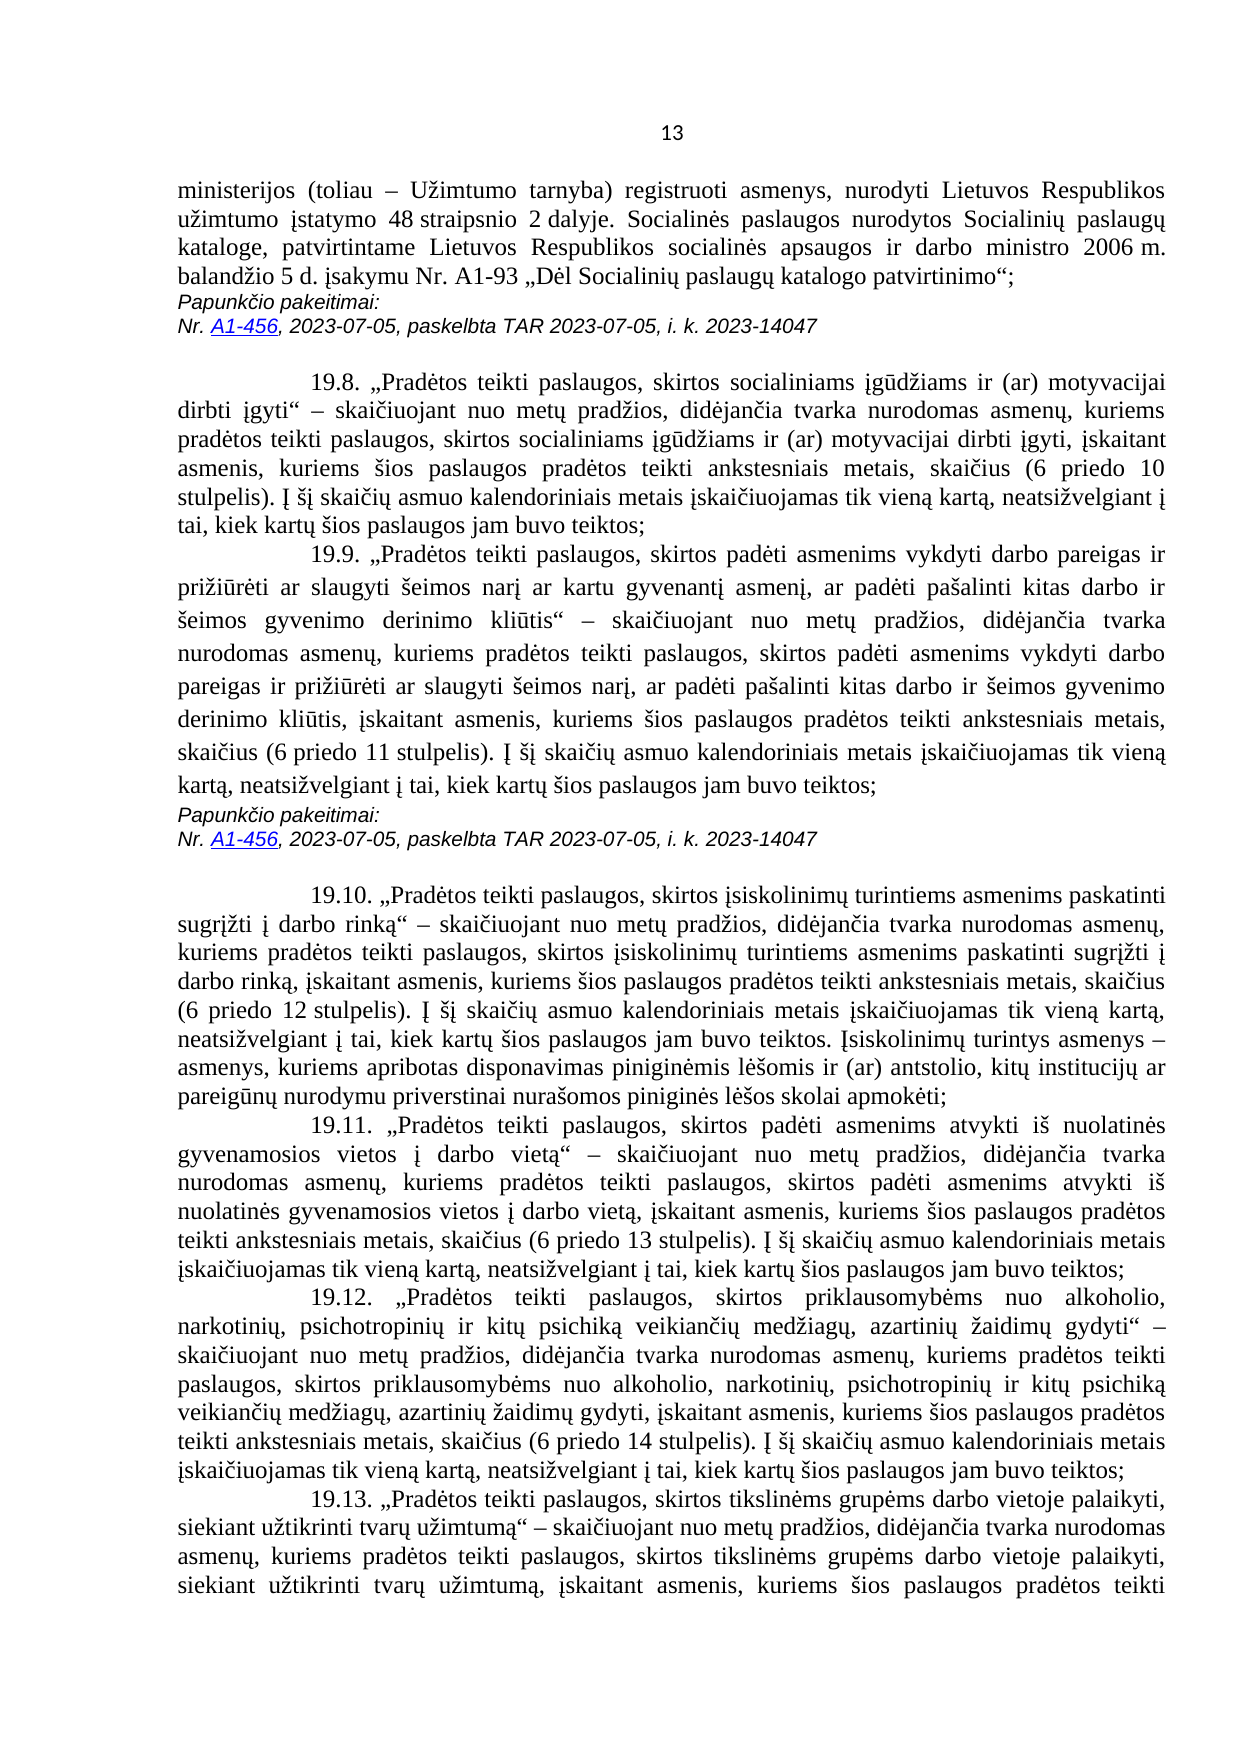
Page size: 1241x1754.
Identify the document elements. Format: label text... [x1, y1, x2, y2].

text 19.10. „Pradėtos teikti paslaugos, skirtos įsiskolinimų turintiems asmenims paskatinti sugrįžti į darbo rinką“ – skaičiuojant nuo metų pradžios, didėjančia tvarka nurodomas asmenų, kuriems pradėtos teikti paslaugos, skirtos įsiskolinimų turintiems asmenims paskatinti sugrįžti į darbo rinką, įskaitant asmenis, kuriems šios paslaugos pradėtos teikti ankstesniais metais, skaičius (6 priedo 12 stulpelis). Į šį skaičių asmuo kalendoriniais metais įskaičiuojamas tik vieną kartą, neatsižvelgiant į tai, kiek kartų šios paslaugos jam buvo teiktos. Įsiskolinimų turintys asmenys – asmenys, kuriems apribotas disponavimas piniginėmis lėšomis ir (ar) antstolio, kitų institucijų ar pareigūnų nurodymu priverstinai nurašomos piniginės lėšos skolai apmokėti; [177, 880, 1166, 1110]
text Nr. A1-456, 2023-07-05, paskelbta TAR 2023-07-05, i. k. 2023-14047 [177, 314, 1166, 338]
text Papunkčio pakeitimai: [177, 803, 1166, 827]
text Papunkčio pakeitimai: [177, 290, 1166, 314]
text 19.11. „Pradėtos teikti paslaugos, skirtos padėti asmenims atvykti iš nuolatinės gyvenamosios vietos į darbo vietą“ – skaičiuojant nuo metų pradžios, didėjančia tvarka nurodomas asmenų, kuriems pradėtos teikti paslaugos, skirtos padėti asmenims atvykti iš nuolatinės gyvenamosios vietos į darbo vietą, įskaitant asmenis, kuriems šios paslaugos pradėtos teikti ankstesniais metais, skaičius (6 priedo 13 stulpelis). Į šį skaičių asmuo kalendoriniais metais įskaičiuojamas tik vieną kartą, neatsižvelgiant į tai, kiek kartų šios paslaugos jam buvo teiktos; [177, 1110, 1166, 1282]
text Nr. A1-456, 2023-07-05, paskelbta TAR 2023-07-05, i. k. 2023-14047 [177, 827, 1166, 851]
text 19.12. „Pradėtos teikti paslaugos, skirtos priklausomybėms nuo alkoholio, narkotinių, psichotropinių ir kitų psichiką veikiančių medžiagų, azartinių žaidimų gydyti“ – skaičiuojant nuo metų pradžios, didėjančia tvarka nurodomas asmenų, kuriems pradėtos teikti paslaugos, skirtos priklausomybėms nuo alkoholio, narkotinių, psichotropinių ir kitų psichiką veikiančių medžiagų, azartinių žaidimų gydyti, įskaitant asmenis, kuriems šios paslaugos pradėtos teikti ankstesniais metais, skaičius (6 priedo 14 stulpelis). Į šį skaičių asmuo kalendoriniais metais įskaičiuojamas tik vieną kartą, neatsižvelgiant į tai, kiek kartų šios paslaugos jam buvo teiktos; [177, 1282, 1166, 1484]
text 19.9. „Pradėtos teikti paslaugos, skirtos padėti asmenims vykdyti darbo pareigas ir prižiūrėti ar slaugyti šeimos narį ar kartu gyvenantį asmenį, ar padėti pašalinti kitas darbo ir šeimos gyvenimo derinimo kliūtis“ – skaičiuojant nuo metų pradžios, didėjančia tvarka nurodomas asmenų, kuriems pradėtos teikti paslaugos, skirtos padėti asmenims vykdyti darbo pareigas ir prižiūrėti ar slaugyti šeimos narį, ar padėti pašalinti kitas darbo ir šeimos gyvenimo derinimo kliūtis, įskaitant asmenis, kuriems šios paslaugos pradėtos teikti ankstesniais metais, skaičius (6 priedo 11 stulpelis). Į šį skaičių asmuo kalendoriniais metais įskaičiuojamas tik vieną kartą, neatsižvelgiant į tai, kiek kartų šios paslaugos jam buvo teiktos; [177, 539, 1166, 799]
text 19.8. „Pradėtos teikti paslaugos, skirtos socialiniams įgūdžiams ir (ar) motyvacijai dirbti įgyti“ – skaičiuojant nuo metų pradžios, didėjančia tvarka nurodomas asmenų, kuriems pradėtos teikti paslaugos, skirtos socialiniams įgūdžiams ir (ar) motyvacijai dirbti įgyti, įskaitant asmenis, kuriems šios paslaugos pradėtos teikti ankstesniais metais, skaičius (6 priedo 10 stulpelis). Į šį skaičių asmuo kalendoriniais metais įskaičiuojamas tik vieną kartą, neatsižvelgiant į tai, kiek kartų šios paslaugos jam buvo teiktos; [177, 367, 1166, 539]
text 19.13. „Pradėtos teikti paslaugos, skirtos tikslinėms grupėms darbo vietoje palaikyti, siekiant užtikrinti tvarų užimtumą“ – skaičiuojant nuo metų pradžios, didėjančia tvarka nurodomas asmenų, kuriems pradėtos teikti paslaugos, skirtos tikslinėms grupėms darbo vietoje palaikyti, siekiant užtikrinti tvarų užimtumą, įskaitant asmenis, kuriems šios paslaugos pradėtos teikti [177, 1484, 1166, 1599]
text ministerijos (toliau – Užimtumo tarnyba) registruoti asmenys, nurodyti Lietuvos Respublikos užimtumo įstatymo 48 straipsnio 2 dalyje. Socialinės paslaugos nurodytos Socialinių paslaugų kataloge, patvirtintame Lietuvos Respublikos socialinės apsaugos ir darbo ministro 2006 m. balandžio 5 d. įsakymu Nr. A1-93 „Dėl Socialinių paslaugų katalogo patvirtinimo“; [177, 175, 1166, 290]
